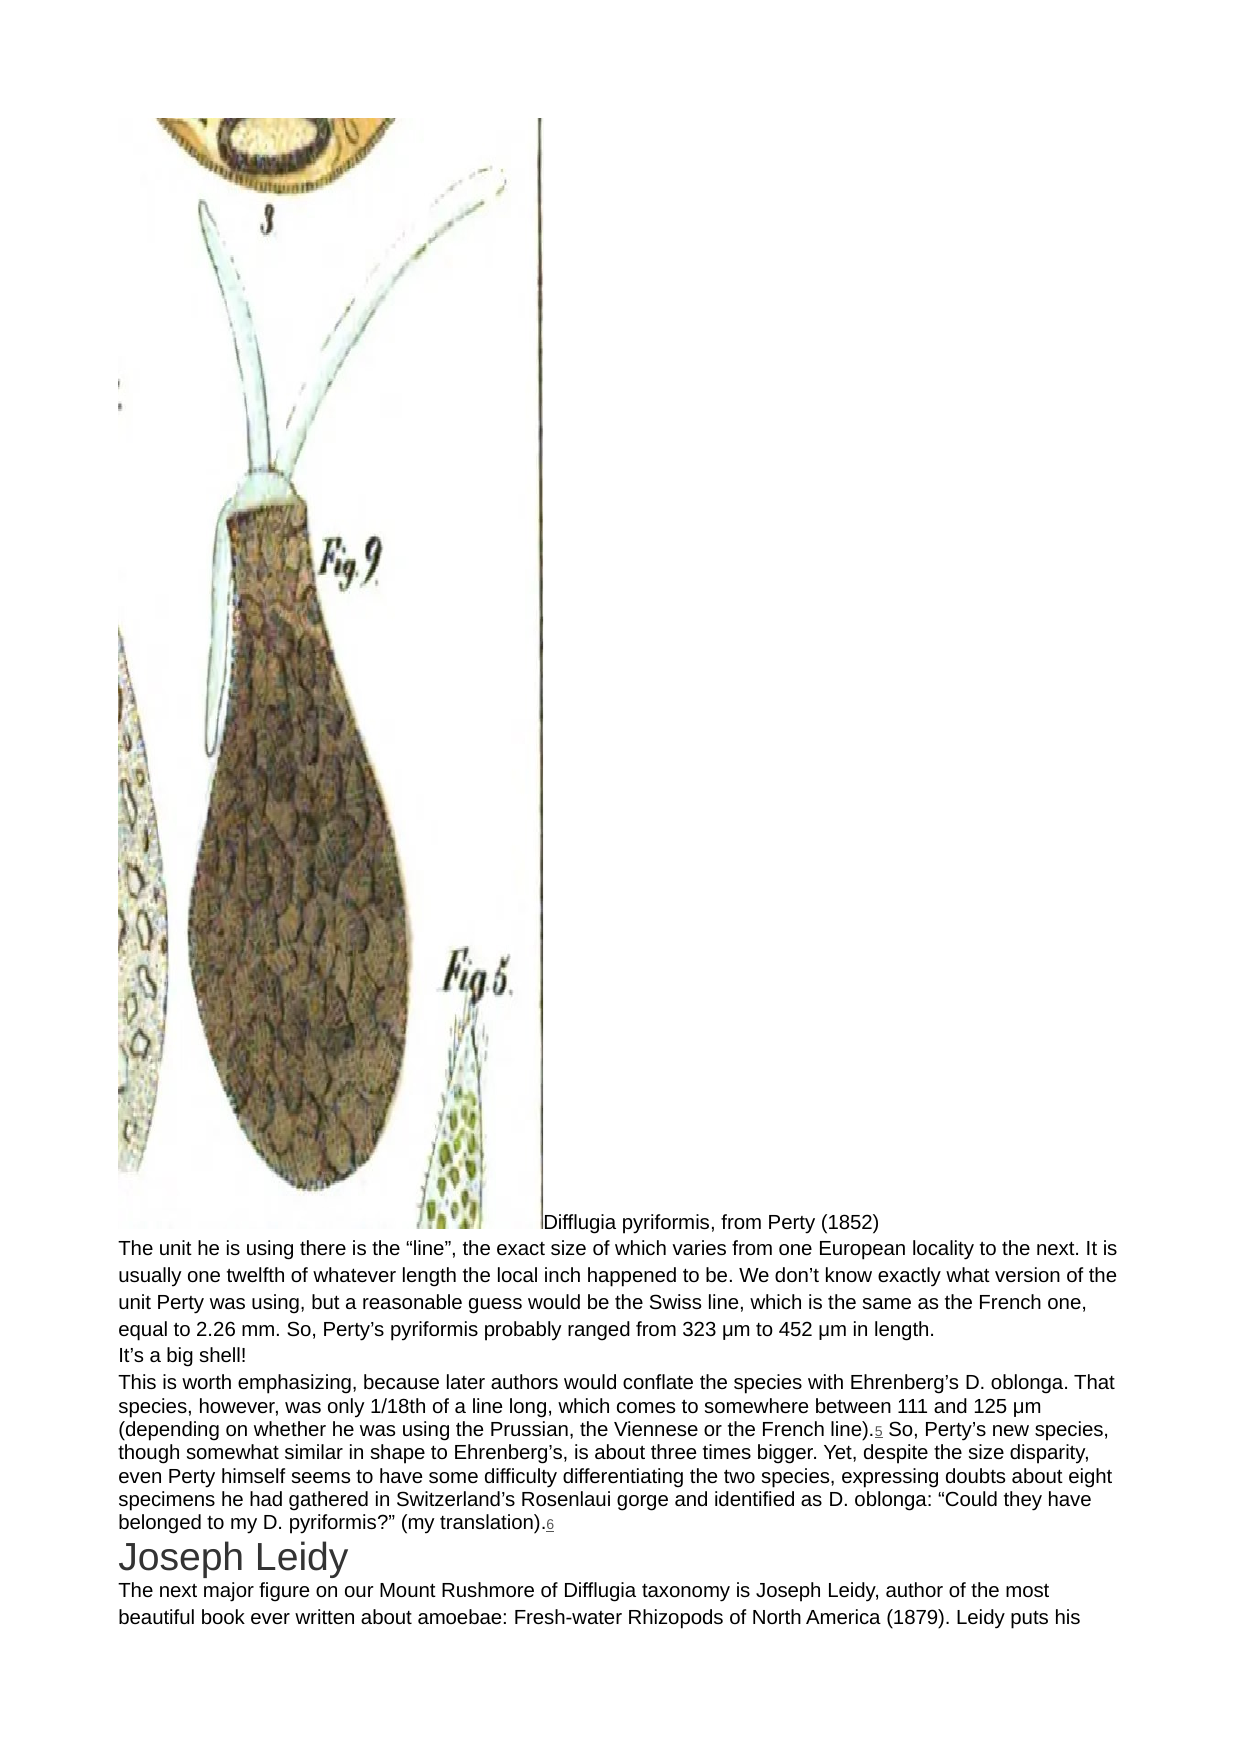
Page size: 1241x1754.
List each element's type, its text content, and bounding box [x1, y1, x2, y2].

text The unit he is using there is the “line”, the exact size of which varies from one European locality to the next. It is usually one twelfth of whatever length the local inch happened to be. We don’t know exactly what version of the unit Perty was using, but a reasonable guess would be the Swiss line, which is the same as the French one, equal to 2.26 mm. So, Perty’s pyriformis probably ranged from 323 μm to 452 μm in length. [118, 1237, 1122, 1340]
text Difflugia pyriformis, from Perty (1852) [118, 118, 1122, 1233]
text This is worth emphasizing, because later authors would conflate the species with Ehrenberg’s D. oblonga. That species, however, was only 1/18th of a line long, which comes to somewhere between 111 and 125 μm (depending on whether he was using the Prussian, the Viennese or the French line).5 So, Perty’s new species, though somewhat similar in shape to Ehrenberg’s, is about three times bigger. Yet, despite the size disparity, even Perty himself seems to have some difficulty differentiating the two species, expressing doubts about eight specimens he had gathered in Switzerland’s Rosenlaui gorge and identified as D. oblonga: “Could they have belonged to my D. pyriformis?” (my translation).6 [118, 1371, 1122, 1534]
subtitle Joseph Leidy [118, 1534, 1122, 1579]
text The next major figure on our Mount Rushmore of Difflugia taxonomy is Joseph Leidy, author of the most beautiful book ever written about amoebae: Fresh-water Rhizopods of North America (1879). Leidy puts his [118, 1579, 1122, 1629]
picture [118, 118, 544, 1229]
text It’s a big shell! [118, 1344, 1122, 1367]
